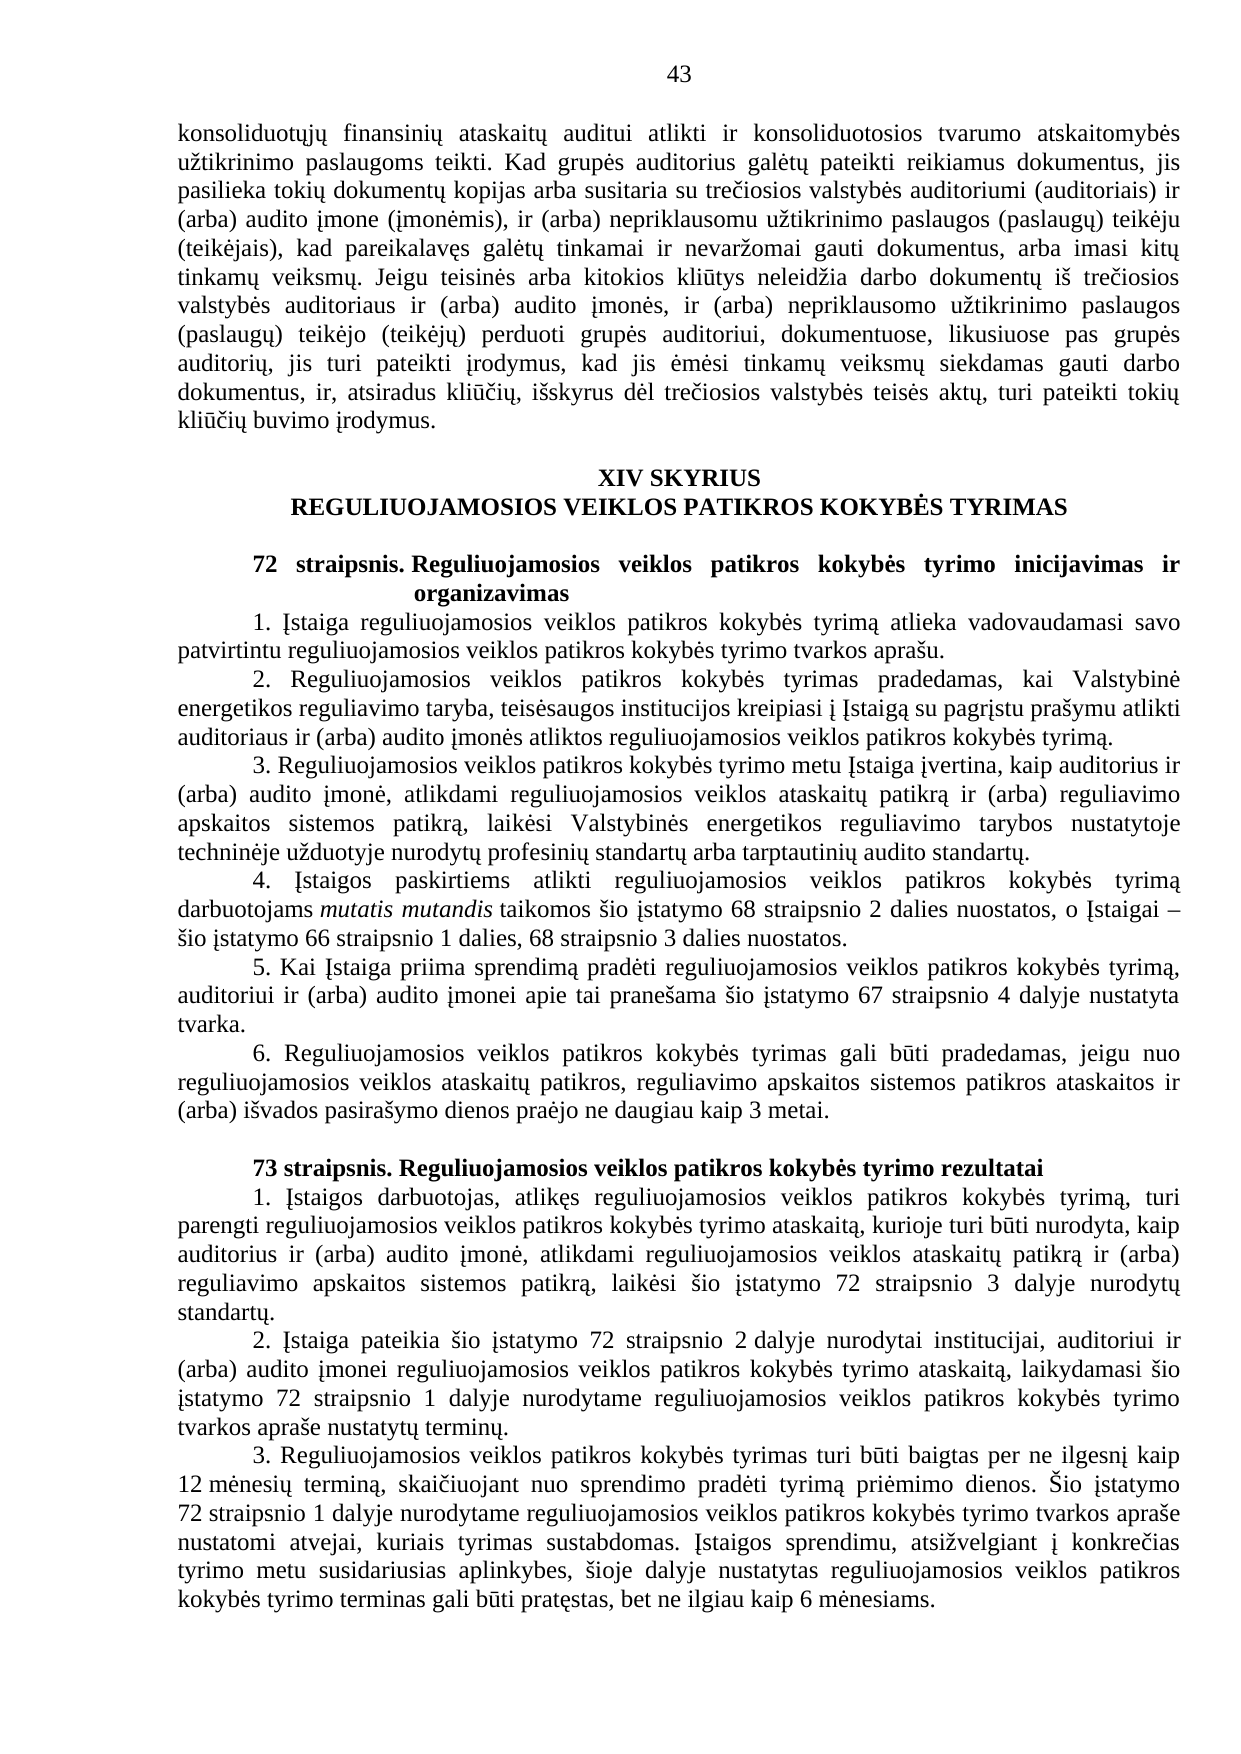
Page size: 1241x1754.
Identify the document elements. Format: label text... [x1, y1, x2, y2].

text 3. Reguliuojamosios veiklos patikros kokybės tyrimo metu Įstaiga įvertina, kaip auditorius ir (arba) audito įmonė, atlikdami reguliuojamosios veiklos ataskaitų patikrą ir (arba) reguliavimo apskaitos sistemos patikrą, laikėsi Valstybinės energetikos reguliavimo tarybos nustatytoje techninėje užduotyje nurodytų profesinių standartų arba tarptautinių audito standartų. [177, 751, 1181, 866]
text REGULIUOJAMOSIOS VEIKLOS PATIKROS KOKYBĖS TYRIMAS [177, 492, 1181, 521]
text 72 straipsnis. Reguliuojamosios veiklos patikros kokybės tyrimo inicijavimas ir organizavimas [252, 549, 1181, 607]
text 1. Įstaiga reguliuojamosios veiklos patikros kokybės tyrimą atlieka vadovaudamasi savo patvirtintu reguliuojamosios veiklos patikros kokybės tyrimo tvarkos aprašu. [177, 607, 1181, 664]
text 5. Kai Įstaiga priima sprendimą pradėti reguliuojamosios veiklos patikros kokybės tyrimą, auditoriui ir (arba) audito įmonei apie tai pranešama šio įstatymo 67 straipsnio 4 dalyje nustatyta tvarka. [177, 952, 1181, 1038]
text konsoliduotųjų finansinių ataskaitų auditui atlikti ir konsoliduotosios tvarumo atskaitomybės užtikrinimo paslaugoms teikti. Kad grupės auditorius galėtų pateikti reikiamus dokumentus, jis pasilieka tokių dokumentų kopijas arba susitaria su trečiosios valstybės auditoriumi (auditoriais) ir (arba) audito įmone (įmonėmis), ir (arba) nepriklausomu užtikrinimo paslaugos (paslaugų) teikėju (teikėjais), kad pareikalavęs galėtų tinkamai ir nevaržomai gauti dokumentus, arba imasi kitų tinkamų veiksmų. Jeigu teisinės arba kitokios kliūtys neleidžia darbo dokumentų iš trečiosios valstybės auditoriaus ir (arba) audito įmonės, ir (arba) nepriklausomo užtikrinimo paslaugos (paslaugų) teikėjo (teikėjų) perduoti grupės auditoriui, dokumentuose, likusiuose pas grupės auditorių, jis turi pateikti įrodymus, kad jis ėmėsi tinkamų veiksmų siekdamas gauti darbo dokumentus, ir, atsiradus kliūčių, išskyrus dėl trečiosios valstybės teisės aktų, turi pateikti tokių kliūčių buvimo įrodymus. [177, 118, 1181, 434]
text 4. Įstaigos paskirtiems atlikti reguliuojamosios veiklos patikros kokybės tyrimą darbuotojams mutatis mutandis taikomos šio įstatymo 68 straipsnio 2 dalies nuostatos, o Įstaigai – šio įstatymo 66 straipsnio 1 dalies, 68 straipsnio 3 dalies nuostatos. [177, 866, 1181, 952]
text 73 straipsnis. Reguliuojamosios veiklos patikros kokybės tyrimo rezultatai [177, 1153, 1181, 1182]
text 6. Reguliuojamosios veiklos patikros kokybės tyrimas gali būti pradedamas, jeigu nuo reguliuojamosios veiklos ataskaitų patikros, reguliavimo apskaitos sistemos patikros ataskaitos ir (arba) išvados pasirašymo dienos praėjo ne daugiau kaip 3 metai. [177, 1038, 1181, 1124]
text XIV SKYRIUS [177, 463, 1181, 492]
text 3. Reguliuojamosios veiklos patikros kokybės tyrimas turi būti baigtas per ne ilgesnį kaip 12 mėnesių terminą, skaičiuojant nuo sprendimo pradėti tyrimą priėmimo dienos. Šio įstatymo 72 straipsnio 1 dalyje nurodytame reguliuojamosios veiklos patikros kokybės tyrimo tvarkos apraše nustatomi atvejai, kuriais tyrimas sustabdomas. Įstaigos sprendimu, atsižvelgiant į konkrečias tyrimo metu susidariusias aplinkybes, šioje dalyje nustatytas reguliuojamosios veiklos patikros kokybės tyrimo terminas gali būti pratęstas, bet ne ilgiau kaip 6 mėnesiams. [177, 1441, 1181, 1613]
text 2. Reguliuojamosios veiklos patikros kokybės tyrimas pradedamas, kai Valstybinė energetikos reguliavimo taryba, teisėsaugos institucijos kreipiasi į Įstaigą su pagrįstu prašymu atlikti auditoriaus ir (arba) audito įmonės atliktos reguliuojamosios veiklos patikros kokybės tyrimą. [177, 664, 1181, 751]
text 2. Įstaiga pateikia šio įstatymo 72 straipsnio 2 dalyje nurodytai institucijai, auditoriui ir (arba) audito įmonei reguliuojamosios veiklos patikros kokybės tyrimo ataskaitą, laikydamasi šio įstatymo 72 straipsnio 1 dalyje nurodytame reguliuojamosios veiklos patikros kokybės tyrimo tvarkos apraše nustatytų terminų. [177, 1326, 1181, 1441]
text 1. Įstaigos darbuotojas, atlikęs reguliuojamosios veiklos patikros kokybės tyrimą, turi parengti reguliuojamosios veiklos patikros kokybės tyrimo ataskaitą, kurioje turi būti nurodyta, kaip auditorius ir (arba) audito įmonė, atlikdami reguliuojamosios veiklos ataskaitų patikrą ir (arba) reguliavimo apskaitos sistemos patikrą, laikėsi šio įstatymo 72 straipsnio 3 dalyje nurodytų standartų. [177, 1182, 1181, 1326]
